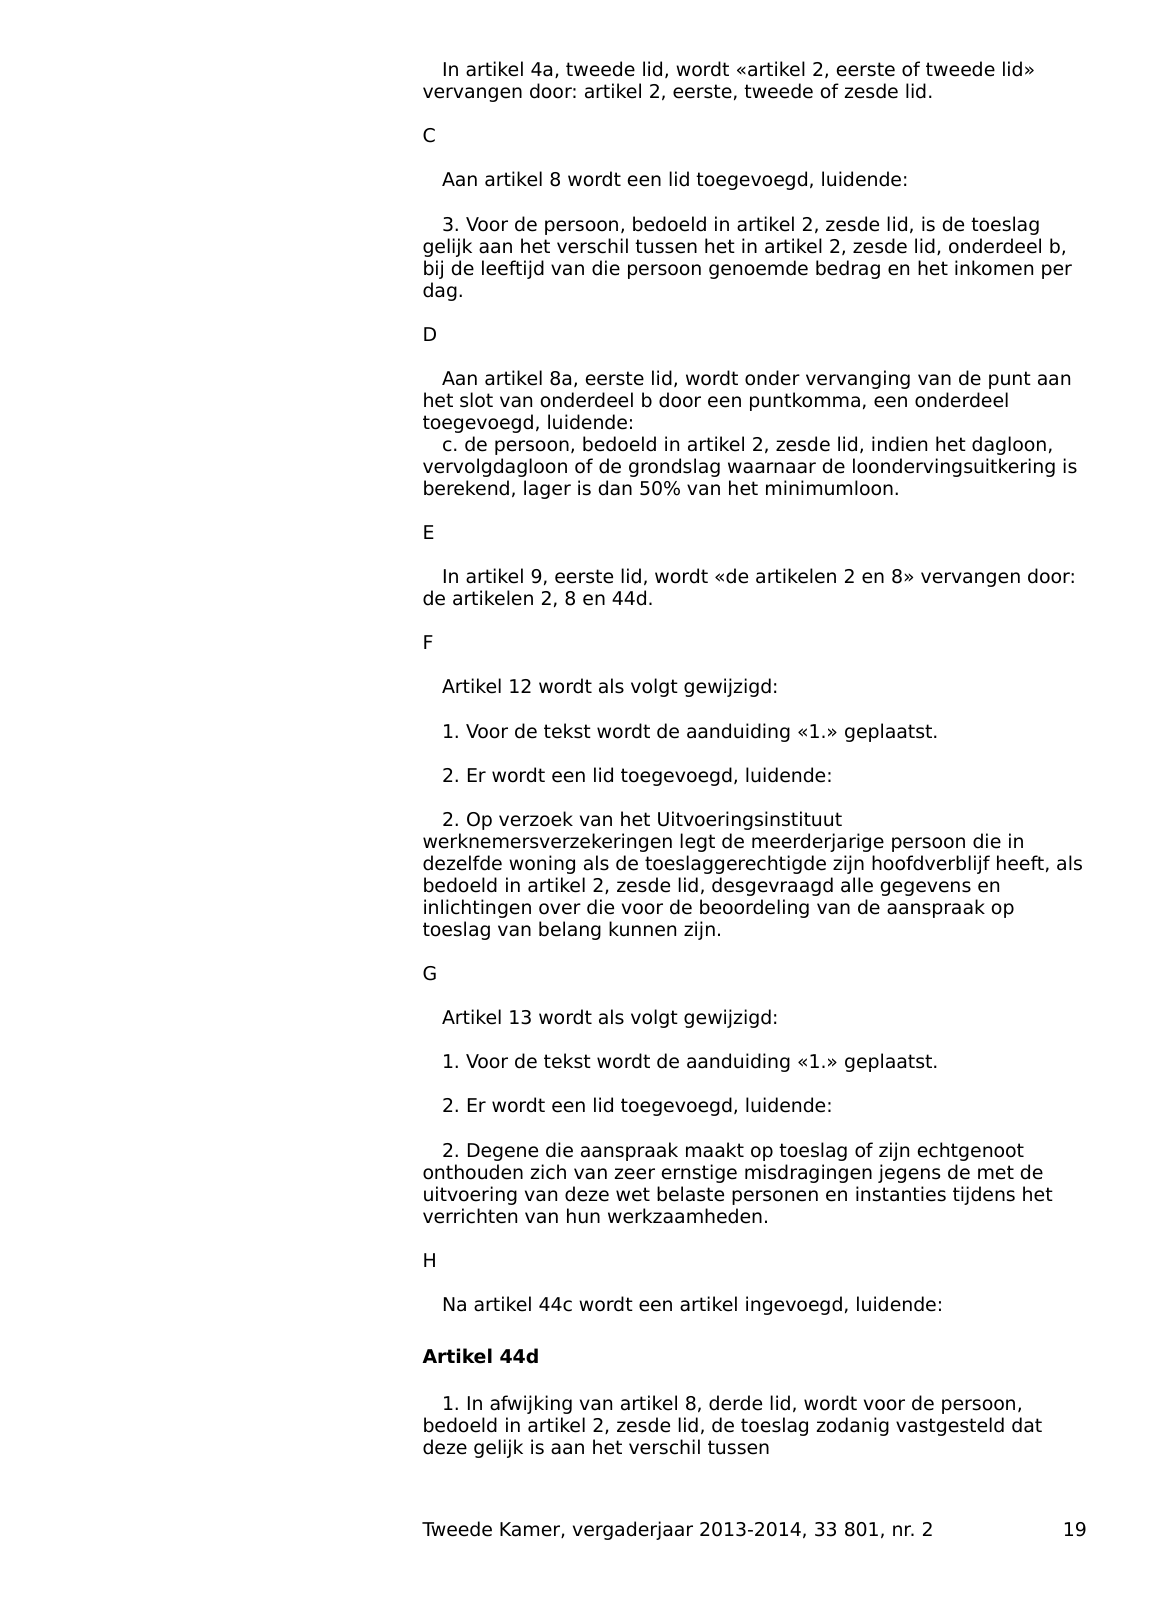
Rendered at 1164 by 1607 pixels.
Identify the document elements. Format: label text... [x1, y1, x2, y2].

text H [422, 1250, 1087, 1272]
text Na artikel 44c wordt een artikel ingevoegd, luidende: [422, 1294, 1087, 1316]
text F [422, 632, 1087, 654]
text 2. Er wordt een lid toegevoegd, luidende: [422, 765, 1087, 787]
text 1. In afwijking van artikel 8, derde lid, wordt voor de persoon, bedoeld in artikel 2, zesde lid, de toeslag zodanig vastgesteld dat deze gelijk is aan het verschil tussen [422, 1393, 1087, 1459]
text D [422, 324, 1087, 346]
subtitle Artikel 44d [422, 1346, 1087, 1368]
text Artikel 12 wordt als volgt gewijzigd: [422, 676, 1087, 698]
text 1. Voor de tekst wordt de aanduiding «1.» geplaatst. [422, 721, 1087, 742]
text Aan artikel 8 wordt een lid toegevoegd, luidende: [422, 169, 1087, 191]
text C [422, 125, 1087, 147]
text E [422, 522, 1087, 544]
text 1. Voor de tekst wordt de aanduiding «1.» geplaatst. [422, 1051, 1087, 1073]
text 2. Degene die aanspraak maakt op toeslag of zijn echtgenoot onthouden zich van zeer ernstige misdragingen jegens de met de uitvoering van deze wet belaste personen en instanties tijdens het verrichten van hun werkzaamheden. [422, 1139, 1087, 1227]
text G [422, 963, 1087, 985]
text In artikel 4a, tweede lid, wordt «artikel 2, eerste of tweede lid» vervangen door: artikel 2, eerste, tweede of zesde lid. [422, 59, 1087, 103]
text Aan artikel 8a, eerste lid, wordt onder vervanging van de punt aan het slot van onderdeel b door een puntkomma, een onderdeel toegevoegd, luidende: [422, 368, 1087, 434]
text 3. Voor de persoon, bedoeld in artikel 2, zesde lid, is de toeslag gelijk aan het verschil tussen het in artikel 2, zesde lid, onderdeel b, bij de leeftijd van die persoon genoemde bedrag en het inkomen per dag. [422, 213, 1087, 301]
text c. de persoon, bedoeld in artikel 2, zesde lid, indien het dagloon, vervolgdagloon of de grondslag waarnaar de loondervingsuitkering is berekend, lager is dan 50% van het minimumloon. [422, 434, 1087, 500]
text In artikel 9, eerste lid, wordt «de artikelen 2 en 8» vervangen door: de artikelen 2, 8 en 44d. [422, 566, 1087, 610]
text Artikel 13 wordt als volgt gewijzigd: [422, 1007, 1087, 1029]
text 2. Er wordt een lid toegevoegd, luidende: [422, 1095, 1087, 1117]
text 2. Op verzoek van het Uitvoeringsinstituut werknemersverzekeringen legt de meerderjarige persoon die in dezelfde woning als de toeslaggerechtigde zijn hoofdverblijf heeft, als bedoeld in artikel 2, zesde lid, desgevraagd alle gegevens en inlichtingen over die voor de beoordeling van de aanspraak op toeslag van belang kunnen zijn. [422, 809, 1087, 941]
